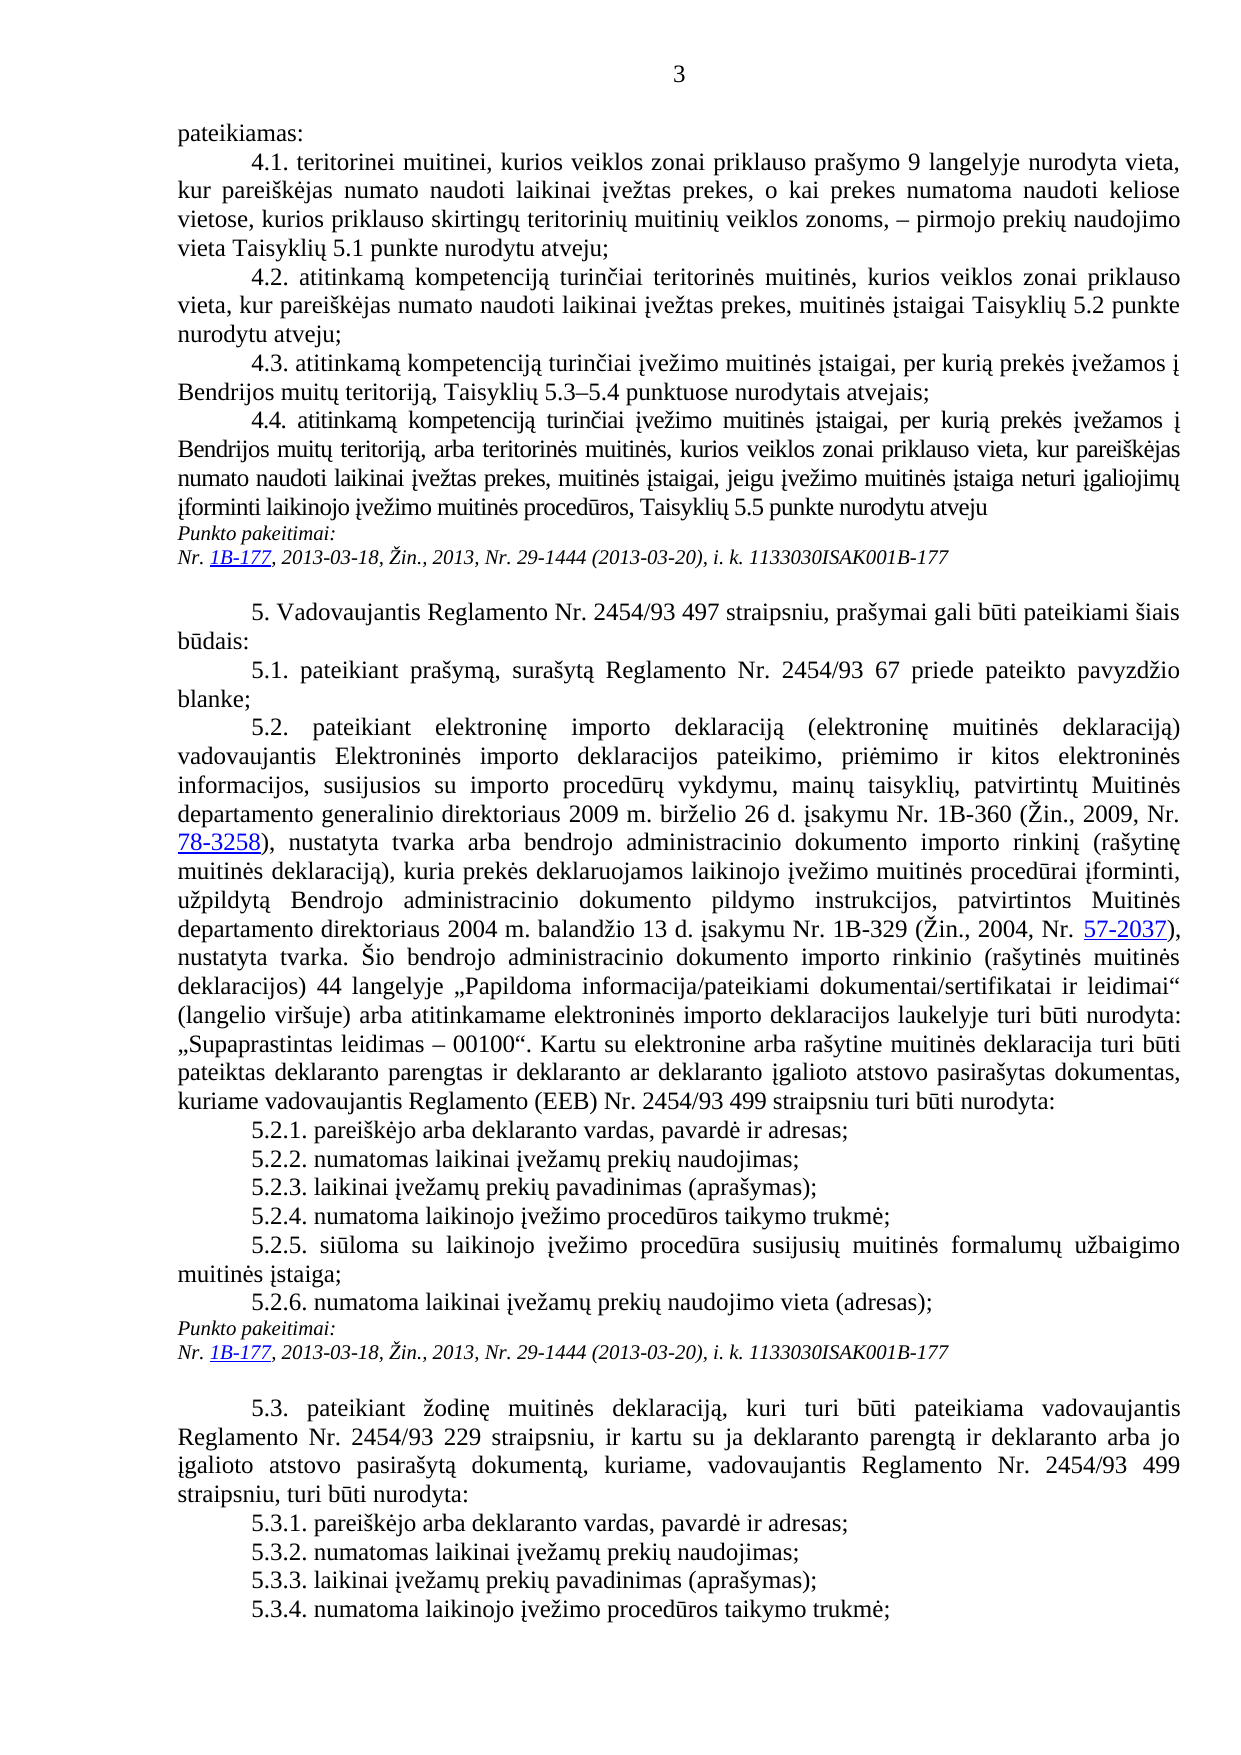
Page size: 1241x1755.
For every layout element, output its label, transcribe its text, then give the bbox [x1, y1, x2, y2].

text Punkto pakeitimai: [177, 521, 1181, 545]
text 5.3.3. laikinai įvežamų prekių pavadinimas (aprašymas); [177, 1566, 1181, 1594]
text 4.2. atitinkamą kompetenciją turinčiai teritorinės muitinės, kurios veiklos zonai priklauso vieta, kur pareiškėjas numato naudoti laikinai įvežtas prekes, muitinės įstaigai Taisyklių 5.2 punkte nurodytu atveju; [177, 262, 1181, 348]
text 4.4. atitinkamą kompetenciją turinčiai įvežimo muitinės įstaigai, per kurią prekės įvežamos į Bendrijos muitų teritoriją, arba teritorinės muitinės, kurios veiklos zonai priklauso vieta, kur pareiškėjas numato naudoti laikinai įvežtas prekes, muitinės įstaigai, jeigu įvežimo muitinės įstaiga neturi įgaliojimų įforminti laikinojo įvežimo muitinės procedūros, Taisyklių 5.5 punkte nurodytu atveju [177, 406, 1181, 521]
text 5.2.6. numatoma laikinai įvežamų prekių naudojimo vieta (adresas); [177, 1287, 1181, 1316]
text 5.3. pateikiant žodinę muitinės deklaraciją, kuri turi būti pateikiama vadovaujantis Reglamento Nr. 2454/93 229 straipsniu, ir kartu su ja deklaranto parengtą ir deklaranto arba jo įgalioto atstovo pasirašytą dokumentą, kuriame, vadovaujantis Reglamento Nr. 2454/93 499 straipsniu, turi būti nurodyta: [177, 1393, 1181, 1508]
text Punkto pakeitimai: [177, 1316, 1181, 1340]
text 5.2.5. siūloma su laikinojo įvežimo procedūra susijusių muitinės formalumų užbaigimo muitinės įstaiga; [177, 1230, 1181, 1287]
text 5.3.1. pareiškėjo arba deklaranto vardas, pavardė ir adresas; [177, 1508, 1181, 1537]
text 4.3. atitinkamą kompetenciją turinčiai įvežimo muitinės įstaigai, per kurią prekės įvežamos į Bendrijos muitų teritoriją, Taisyklių 5.3–5.4 punktuose nurodytais atvejais; [177, 348, 1181, 406]
text 5.2.1. pareiškėjo arba deklaranto vardas, pavardė ir adresas; [177, 1115, 1181, 1144]
text 4.1. teritorinei muitinei, kurios veiklos zonai priklauso prašymo 9 langelyje nurodyta vieta, kur pareiškėjas numato naudoti laikinai įvežtas prekes, o kai prekes numatoma naudoti keliose vietose, kurios priklauso skirtingų teritorinių muitinių veiklos zonoms, – pirmojo prekių naudojimo vieta Taisyklių 5.1 punkte nurodytu atveju; [177, 147, 1181, 262]
text 5.1. pateikiant prašymą, surašytą Reglamento Nr. 2454/93 67 priede pateikto pavyzdžio blanke; [177, 655, 1181, 712]
text 5.2.2. numatomas laikinai įvežamų prekių naudojimas; [177, 1144, 1181, 1172]
text 5.3.4. numatoma laikinojo įvežimo procedūros taikymo trukmė; [177, 1594, 1181, 1623]
text 5.2.4. numatoma laikinojo įvežimo procedūros taikymo trukmė; [177, 1201, 1181, 1230]
text Nr. 1B-177, 2013-03-18, Žin., 2013, Nr. 29-1444 (2013-03-20), i. k. 1133030ISAK001B-177 [177, 1340, 1181, 1364]
text 5. Vadovaujantis Reglamento Nr. 2454/93 497 straipsniu, prašymai gali būti pateikiami šiais būdais: [177, 597, 1181, 655]
text 5.2.3. laikinai įvežamų prekių pavadinimas (aprašymas); [177, 1172, 1181, 1201]
text 5.3.2. numatomas laikinai įvežamų prekių naudojimas; [177, 1537, 1181, 1566]
text 5.2. pateikiant elektroninę importo deklaraciją (elektroninę muitinės deklaraciją) vadovaujantis Elektroninės importo deklaracijos pateikimo, priėmimo ir kitos elektroninės informacijos, susijusios su importo procedūrų vykdymu, mainų taisyklių, patvirtintų Muitinės departamento generalinio direktoriaus 2009 m. birželio 26 d. įsakymu Nr. 1B-360 (Žin., 2009, Nr. 78-3258), nustatyta tvarka arba bendrojo administracinio dokumento importo rinkinį (rašytinę muitinės deklaraciją), kuria prekės deklaruojamos laikinojo įvežimo muitinės procedūrai įforminti, užpildytą Bendrojo administracinio dokumento pildymo instrukcijos, patvirtintos Muitinės departamento direktoriaus 2004 m. balandžio 13 d. įsakymu Nr. 1B-329 (Žin., 2004, Nr. 57-2037), nustatyta tvarka. Šio bendrojo administracinio dokumento importo rinkinio (rašytinės muitinės deklaracijos) 44 langelyje „Papildoma informacija/pateikiami dokumentai/sertifikatai ir leidimai“ (langelio viršuje) arba atitinkamame elektroninės importo deklaracijos laukelyje turi būti nurodyta: „Supaprastintas leidimas – 00100“. Kartu su elektronine arba rašytine muitinės deklaracija turi būti pateiktas deklaranto parengtas ir deklaranto ar deklaranto įgalioto atstovo pasirašytas dokumentas, kuriame vadovaujantis Reglamento (EEB) Nr. 2454/93 499 straipsniu turi būti nurodyta: [177, 712, 1181, 1115]
text pateikiamas: [177, 118, 1181, 147]
text Nr. 1B-177, 2013-03-18, Žin., 2013, Nr. 29-1444 (2013-03-20), i. k. 1133030ISAK001B-177 [177, 545, 1181, 569]
